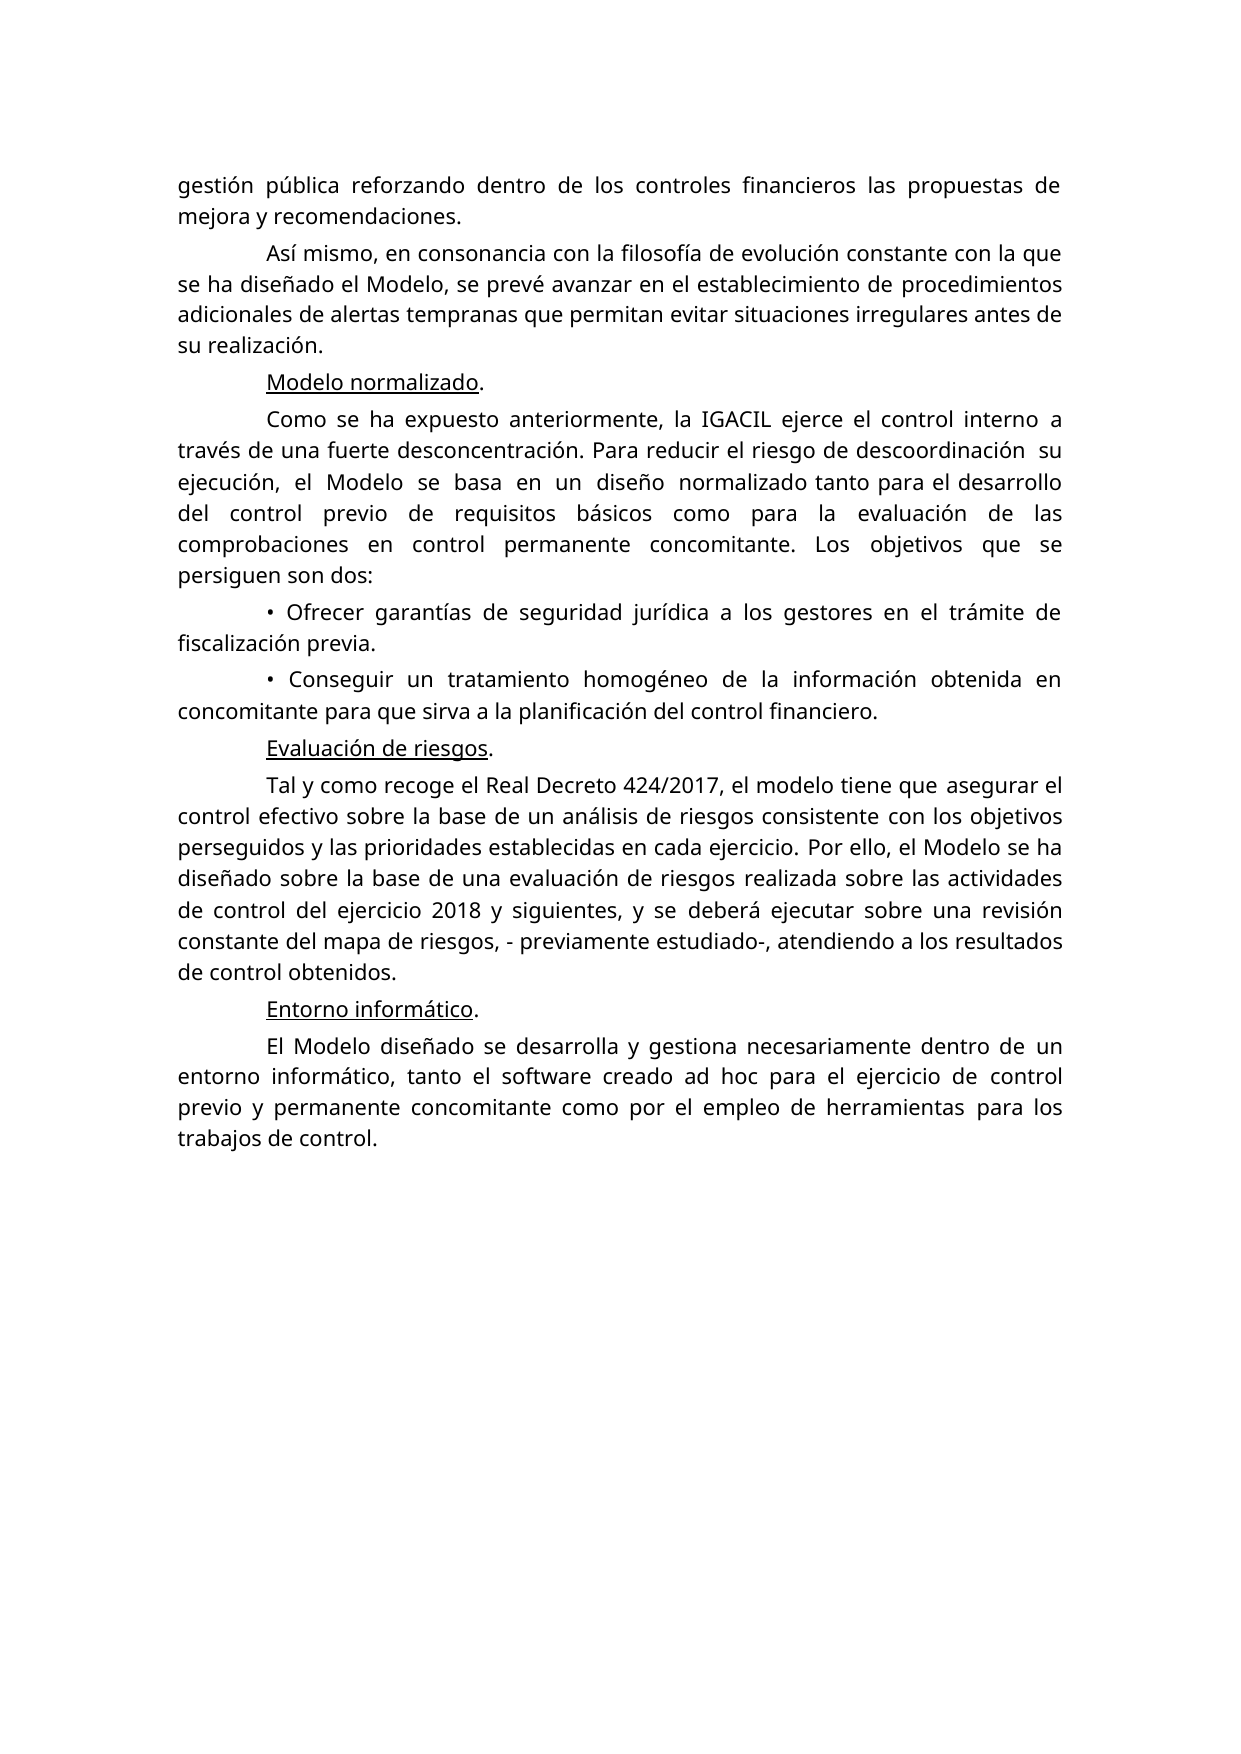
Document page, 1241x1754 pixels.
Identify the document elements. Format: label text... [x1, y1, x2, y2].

text Como se ha expuesto anteriormente, la IGACIL ejerce el control interno a través de una fuerte desconcentración. Para reducir el riesgo de descoordinación su ejecución, el Modelo se basa en un diseño normalizado tanto para el desarrollo del control previo de requisitos básicos como para la evaluación de las comprobaciones en control permanente concomitante. Los objetivos que se persiguen son dos: [177, 404, 1062, 590]
list Conseguir un tratamiento homogéneo de la información obtenida en concomitante para que sirva a la planificación del control financiero. [177, 664, 1063, 725]
text Modelo normalizado. [266, 367, 1192, 397]
list Ofrecer garantías de seguridad jurídica a los gestores en el trámite de fiscalización previa. [177, 597, 1062, 657]
text Entorno informático. [266, 994, 1192, 1023]
text gestión pública reforzando dentro de los controles financieros las propuestas de mejora y recomendaciones. [177, 170, 1062, 231]
text Evaluación de riesgos. [266, 733, 1192, 762]
text Así mismo, en consonancia con la filosofía de evolución constante con la que se ha diseñado el Modelo, se prevé avanzar en el establecimiento de procedimientos adicionales de alertas tempranas que permitan evitar situaciones irregulares antes de su realización. [177, 238, 1062, 360]
text El Modelo diseñado se desarrolla y gestiona necesariamente dentro de un entorno informático, tanto el software creado ad hoc para el ejercicio de control previo y permanente concomitante como por el empleo de herramientas para los trabajos de control. [177, 1031, 1063, 1152]
text Tal y como recoge el Real Decreto 424/2017, el modelo tiene que asegurar el control efectivo sobre la base de un análisis de riesgos consistente con los objetivos perseguidos y las prioridades establecidas en cada ejercicio. Por ello, el Modelo se ha diseñado sobre la base de una evaluación de riesgos realizada sobre las actividades de control del ejercicio 2018 y siguientes, y se deberá ejecutar sobre una revisión constante del mapa de riesgos, - previamente estudiado-, atendiendo a los resultados de control obtenidos. [177, 770, 1063, 987]
